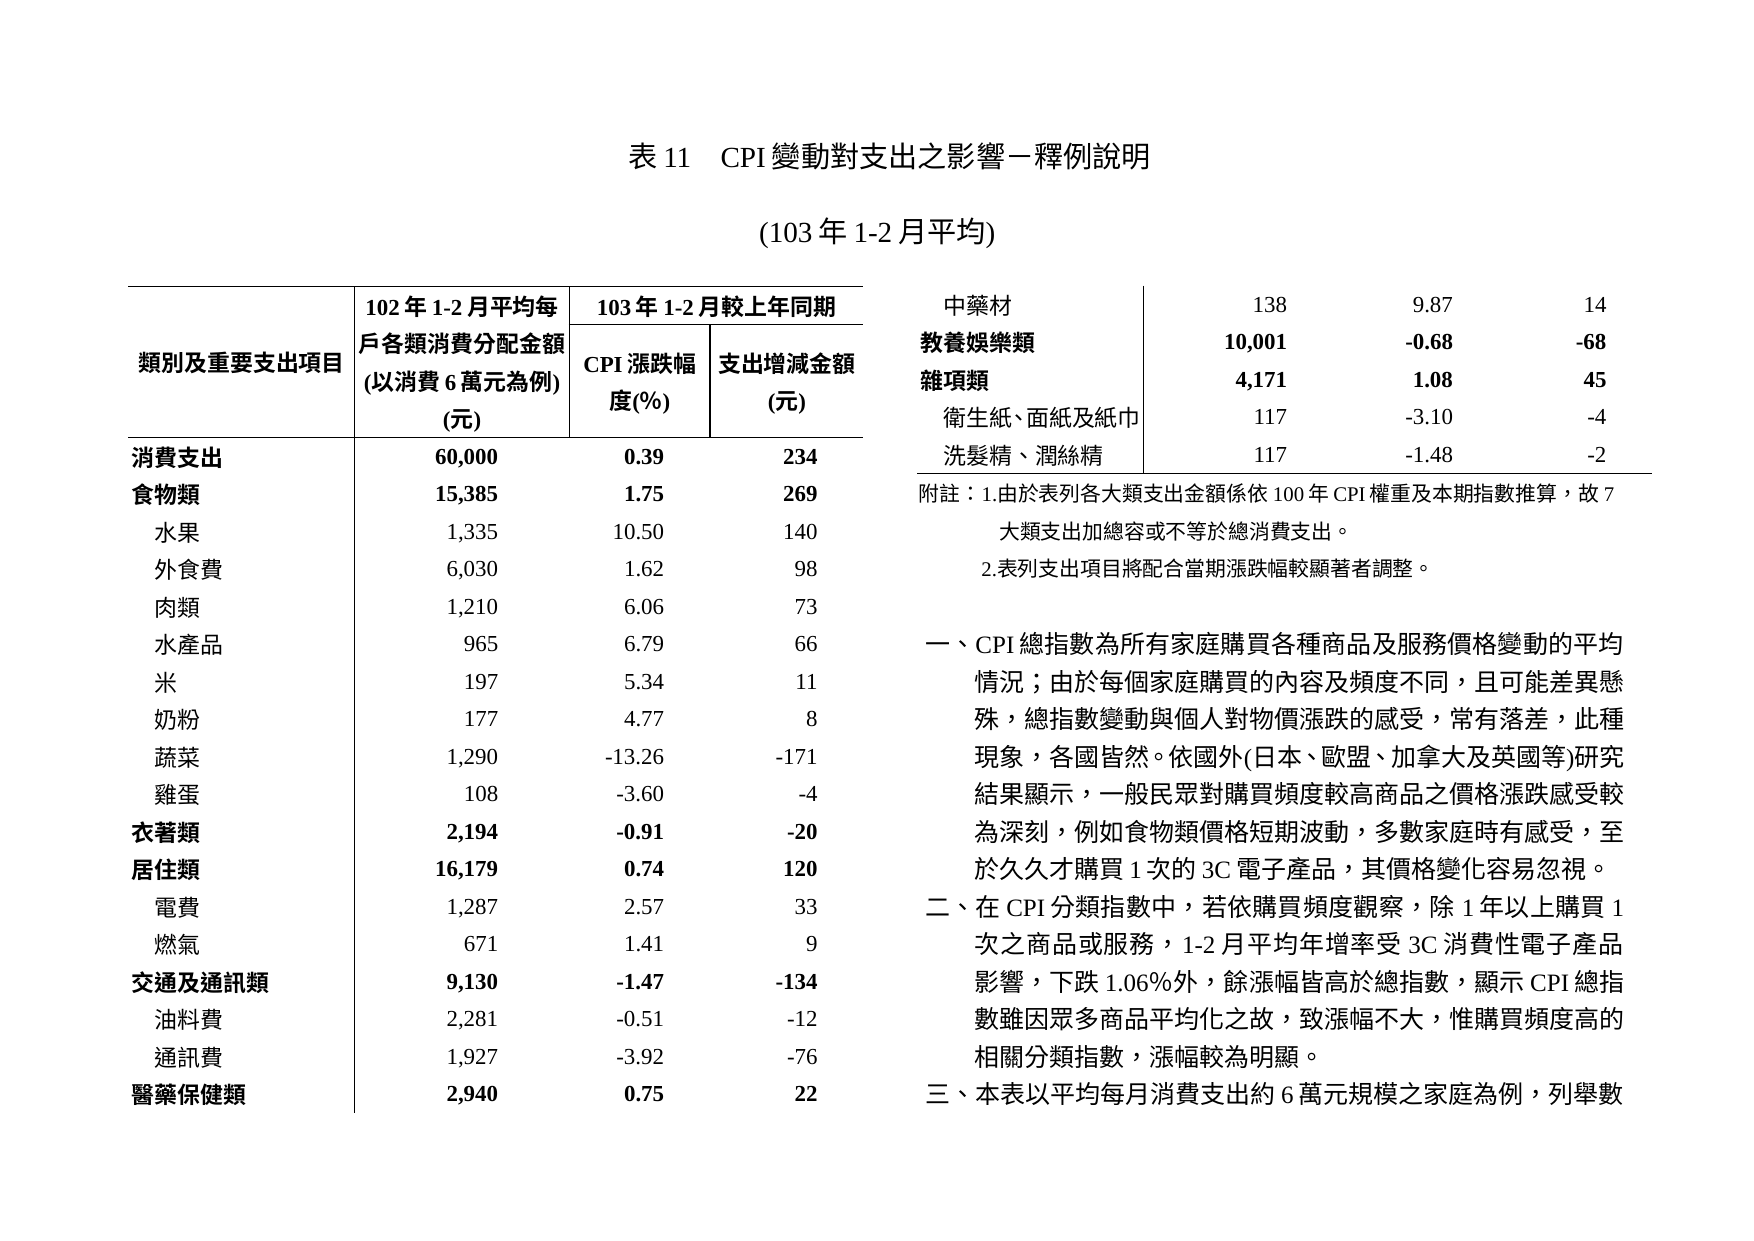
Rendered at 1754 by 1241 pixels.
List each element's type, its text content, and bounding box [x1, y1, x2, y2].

table_cell 117 [1144, 436, 1358, 473]
table_cell 1.75 [569, 475, 710, 513]
table_cell 14 [1499, 286, 1652, 323]
table_cell 燃氣 [128, 925, 354, 963]
text 三、本表以平均每月消費支出約6萬元規模之家庭為例，列舉數 [925, 1074, 1624, 1112]
table_cell 177 [355, 700, 569, 738]
table_cell 食物類 [128, 475, 354, 513]
table_cell 138 [1144, 286, 1358, 323]
table_cell 60,000 [355, 438, 569, 475]
table_cell 交通及通訊類 [128, 963, 354, 1000]
text (103年1-2月平均) [118, 192, 1636, 267]
table_cell 水果 [128, 513, 354, 550]
table_cell CPI漲跌幅度(％) [570, 325, 709, 437]
table_cell 15,385 [355, 475, 569, 513]
table_cell 6.79 [569, 625, 710, 663]
table_cell 油料費 [128, 1000, 354, 1038]
table_cell 醫藥保健類 [128, 1075, 354, 1113]
table_cell 蔬菜 [128, 738, 354, 775]
table_cell 1.08 [1358, 361, 1499, 398]
table_cell -4 [1499, 398, 1652, 436]
text 2.表列支出項目將配合當期漲跌幅較顯著者調整。 [981, 549, 1614, 587]
table_cell 洗髮精、潤絲精 [917, 436, 1143, 473]
table_cell -0.91 [569, 813, 710, 850]
table_cell 6.06 [569, 588, 710, 625]
table_header 102年1-2月平均每戶各類消費分配金額(以消費6萬元為例) (元) [355, 287, 569, 437]
table_cell 水產品 [128, 625, 354, 663]
table_cell 衛生紙、面紙及紙巾 [917, 398, 1143, 436]
table_cell 965 [355, 625, 569, 663]
table_cell -134 [710, 963, 863, 1000]
table_cell 奶粉 [128, 700, 354, 738]
table_cell 0.74 [569, 850, 710, 888]
table_cell 1,290 [355, 738, 569, 775]
table_cell -20 [710, 813, 863, 850]
table_cell 197 [355, 663, 569, 700]
table_cell 671 [355, 925, 569, 963]
table_cell 120 [710, 850, 863, 888]
table_cell 10.50 [569, 513, 710, 550]
table_cell 45 [1499, 361, 1652, 398]
table_cell -2 [1499, 436, 1652, 473]
table_cell 1.41 [569, 925, 710, 963]
table_cell 8 [710, 700, 863, 738]
table_cell 10,001 [1144, 323, 1358, 361]
table_cell 居住類 [128, 850, 354, 888]
table_cell 衣著類 [128, 813, 354, 850]
table_cell 雞蛋 [128, 775, 354, 813]
table_cell -12 [710, 1000, 863, 1038]
table_cell -68 [1499, 323, 1652, 361]
table_cell 9,130 [355, 963, 569, 1000]
table_cell 中藥材 [917, 286, 1143, 323]
text 一、CPI總指數為所有家庭購買各種商品及服務價格變動的平均情況；由於每個家庭購買的內容及頻度不同，且可能差異懸殊，總指數變動與個人對物價漲跌的感受，常有落差，此種現象，各國皆然。依國外(日本、歐盟、加拿大及英國等)研究結果顯示，一般民眾對購買頻度較高商品之價格漲跌感受較為深刻，例如食物類價格短期波動，多數家庭時有感受，至於久久才購買1次的3C電子產品，其價格變化容易忽視。 [925, 624, 1624, 887]
table_cell -1.47 [569, 963, 710, 1000]
table_cell -76 [710, 1038, 863, 1075]
table_cell 消費支出 [128, 438, 354, 475]
table_cell 外食費 [128, 550, 354, 588]
table_cell 269 [710, 475, 863, 513]
table_cell 108 [355, 775, 569, 813]
table_cell -0.51 [569, 1000, 710, 1038]
table_cell -4 [710, 775, 863, 813]
table_cell 1,287 [355, 888, 569, 925]
table_cell 1,210 [355, 588, 569, 625]
table_cell 66 [710, 625, 863, 663]
table_cell -13.26 [569, 738, 710, 775]
table_cell 2.57 [569, 888, 710, 925]
table_cell 2,940 [355, 1075, 569, 1113]
table_cell 0.39 [569, 438, 710, 475]
table_cell 11 [710, 663, 863, 700]
table_cell 2,194 [355, 813, 569, 850]
table_cell -3.10 [1358, 398, 1499, 436]
table_cell 33 [710, 888, 863, 925]
table_cell 73 [710, 588, 863, 625]
table_cell -171 [710, 738, 863, 775]
table_cell 117 [1144, 398, 1358, 436]
table_cell 教養娛樂類 [917, 323, 1143, 361]
table_cell 電費 [128, 888, 354, 925]
table_cell -1.48 [1358, 436, 1499, 473]
table_cell 1,335 [355, 513, 569, 550]
table_cell 4,171 [1144, 361, 1358, 398]
table_cell 9 [710, 925, 863, 963]
table_cell 4.77 [569, 700, 710, 738]
table_cell -0.68 [1358, 323, 1499, 361]
table_cell 1,927 [355, 1038, 569, 1075]
table_cell 米 [128, 663, 354, 700]
text 二、在CPI分類指數中，若依購買頻度觀察，除1年以上購買1次之商品或服務，1-2月平均年增率受3C消費性電子產品影響，下跌1.06％外，餘漲幅皆高於總指數，顯示CPI總指數雖因眾多商品平均化之故，致漲幅不大，惟購買頻度高的相關分類指數，漲幅較為明顯。 [925, 887, 1624, 1074]
table_cell 22 [710, 1075, 863, 1113]
table_cell 5.34 [569, 663, 710, 700]
table_cell 0.75 [569, 1075, 710, 1113]
table_cell 140 [710, 513, 863, 550]
table_cell 98 [710, 550, 863, 588]
table_cell -3.60 [569, 775, 710, 813]
table_cell -3.92 [569, 1038, 710, 1075]
table_cell 雜項類 [917, 361, 1143, 398]
table_cell 1.62 [569, 550, 710, 588]
table_cell 16,179 [355, 850, 569, 888]
table_cell 6,030 [355, 550, 569, 588]
table_cell 通訊費 [128, 1038, 354, 1075]
table_header 103年1-2月較上年同期 [570, 287, 863, 324]
table_cell 2,281 [355, 1000, 569, 1038]
table_cell 肉類 [128, 588, 354, 625]
table_cell 234 [710, 438, 863, 475]
text 表11 CPI變動對支出之影響－釋例說明 [143, 117, 1636, 192]
table_header 類別及重要支出項目 [128, 287, 354, 437]
text 附註：1.由於表列各大類支出金額係依100年CPI權重及本期指數推算，故7大類支出加總容或不等於總消費支出。 [919, 474, 1614, 549]
table_cell 9.87 [1358, 286, 1499, 323]
table_cell 支出增減金額(元) [711, 325, 863, 437]
